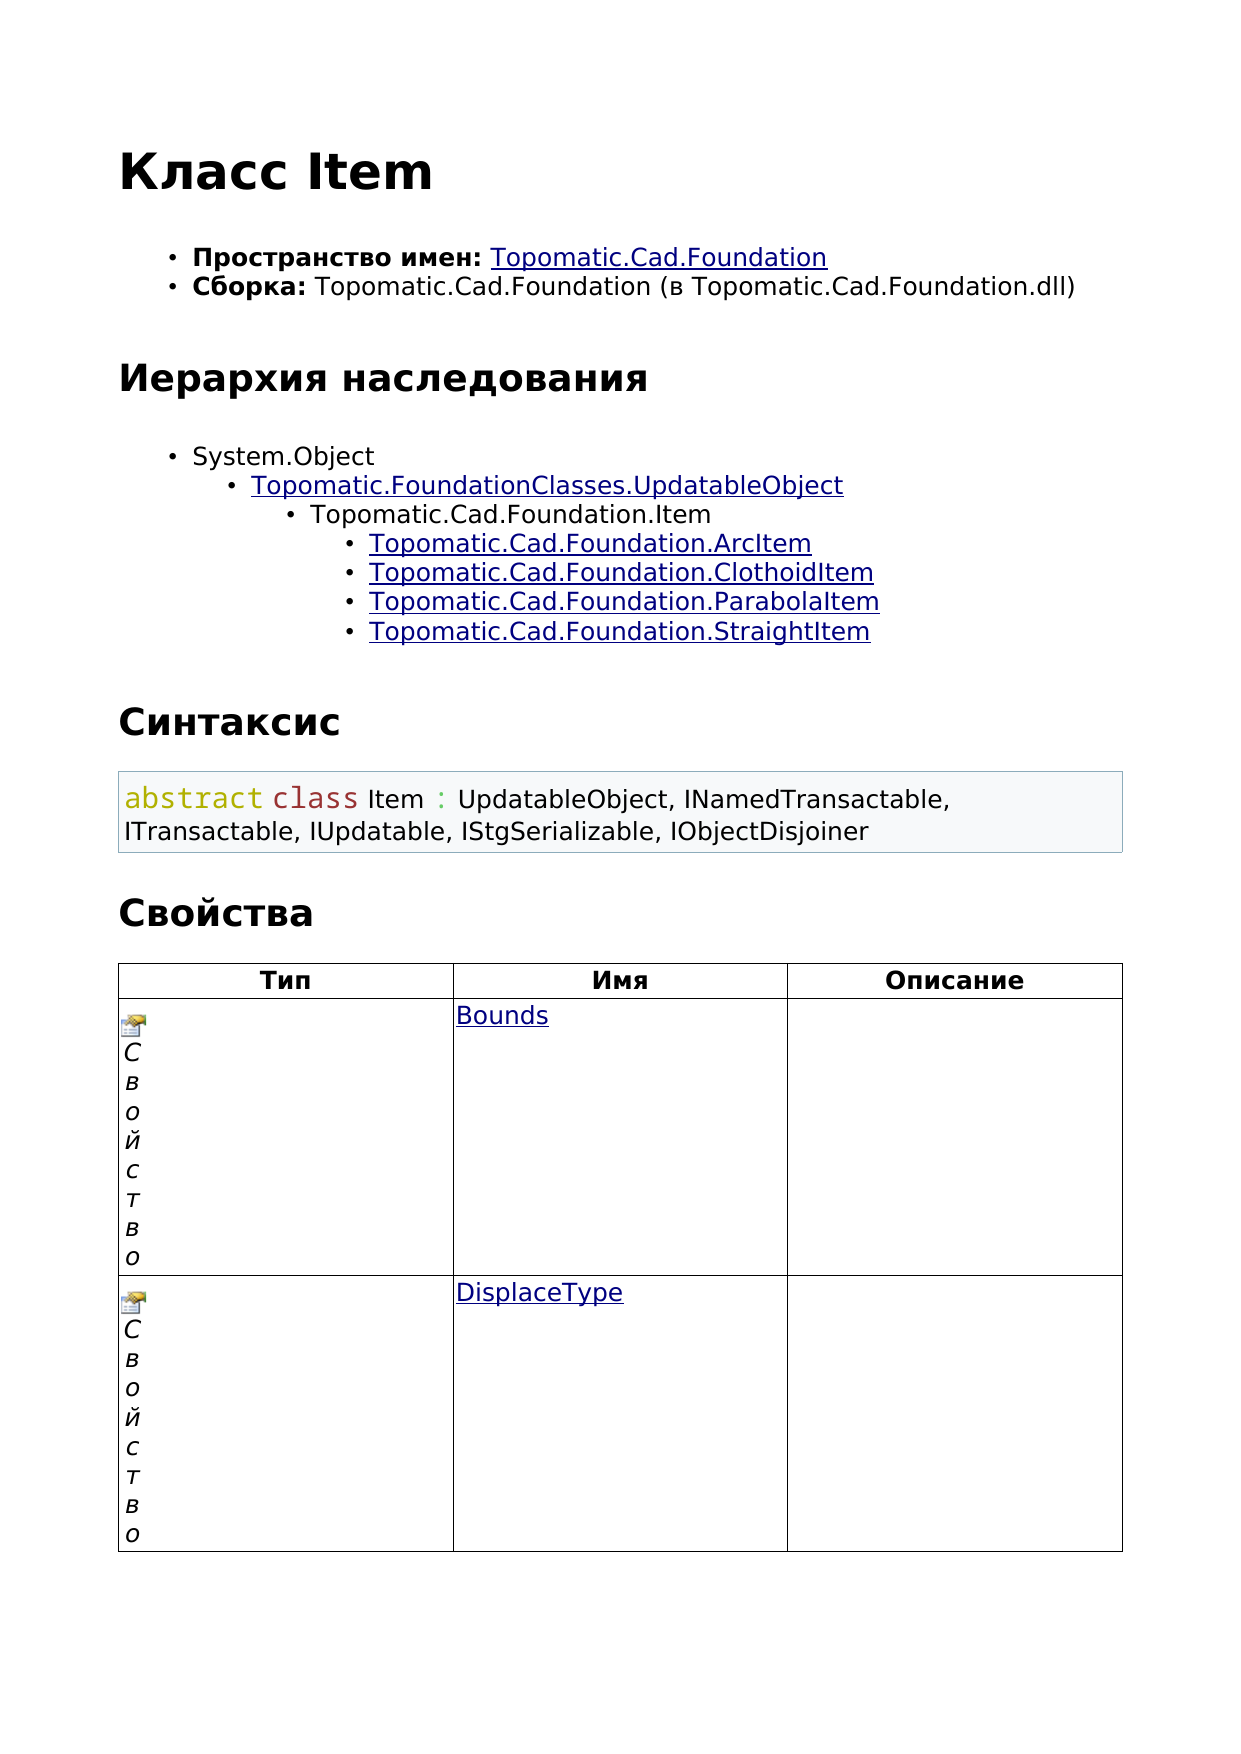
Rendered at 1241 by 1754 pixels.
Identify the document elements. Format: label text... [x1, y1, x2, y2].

table_cell Bounds [454, 999, 787, 1275]
subtitle Свойства [118, 892, 1122, 936]
list Topomatic.FoundationClasses.UpdatableObject [236, 471, 1122, 500]
picture [121, 1013, 147, 1039]
list Topomatic.Cad.Foundation.ClothoidItem [354, 558, 1122, 588]
list System.Object [177, 442, 1122, 471]
table_cell DisplaceType [454, 1276, 787, 1551]
table_cell [788, 999, 1122, 1275]
list Topomatic.Cad.Foundation.ParabolaItem [354, 588, 1122, 617]
subtitle Синтаксис [118, 700, 1122, 744]
table_header Имя [454, 964, 787, 998]
list Topomatic.Cad.Foundation.Item [295, 500, 1122, 529]
list Пространство имен: Topomatic.Cad.Foundation [177, 243, 1122, 272]
table_header Описание [788, 964, 1122, 998]
subtitle Класс Item [118, 143, 1122, 201]
list Сборка: Topomatic.Cad.Foundation (в Topomatic.Cad.Foundation.dll) [177, 272, 1122, 302]
table_header Тип [119, 964, 453, 998]
table_cell [119, 999, 453, 1275]
table_cell [788, 1276, 1122, 1551]
subtitle Иерархия наследования [118, 356, 1122, 400]
list Topomatic.Cad.Foundation.ArcItem [354, 529, 1122, 558]
table_cell [119, 1276, 453, 1551]
picture [121, 1290, 147, 1316]
list Topomatic.Cad.Foundation.StraightItem [354, 617, 1122, 646]
table_header abstract class Item : UpdatableObject, INamedTransactable, ITransactable, IUpdatable, IStgSerializable, IObjectDisjoiner [119, 772, 1122, 852]
